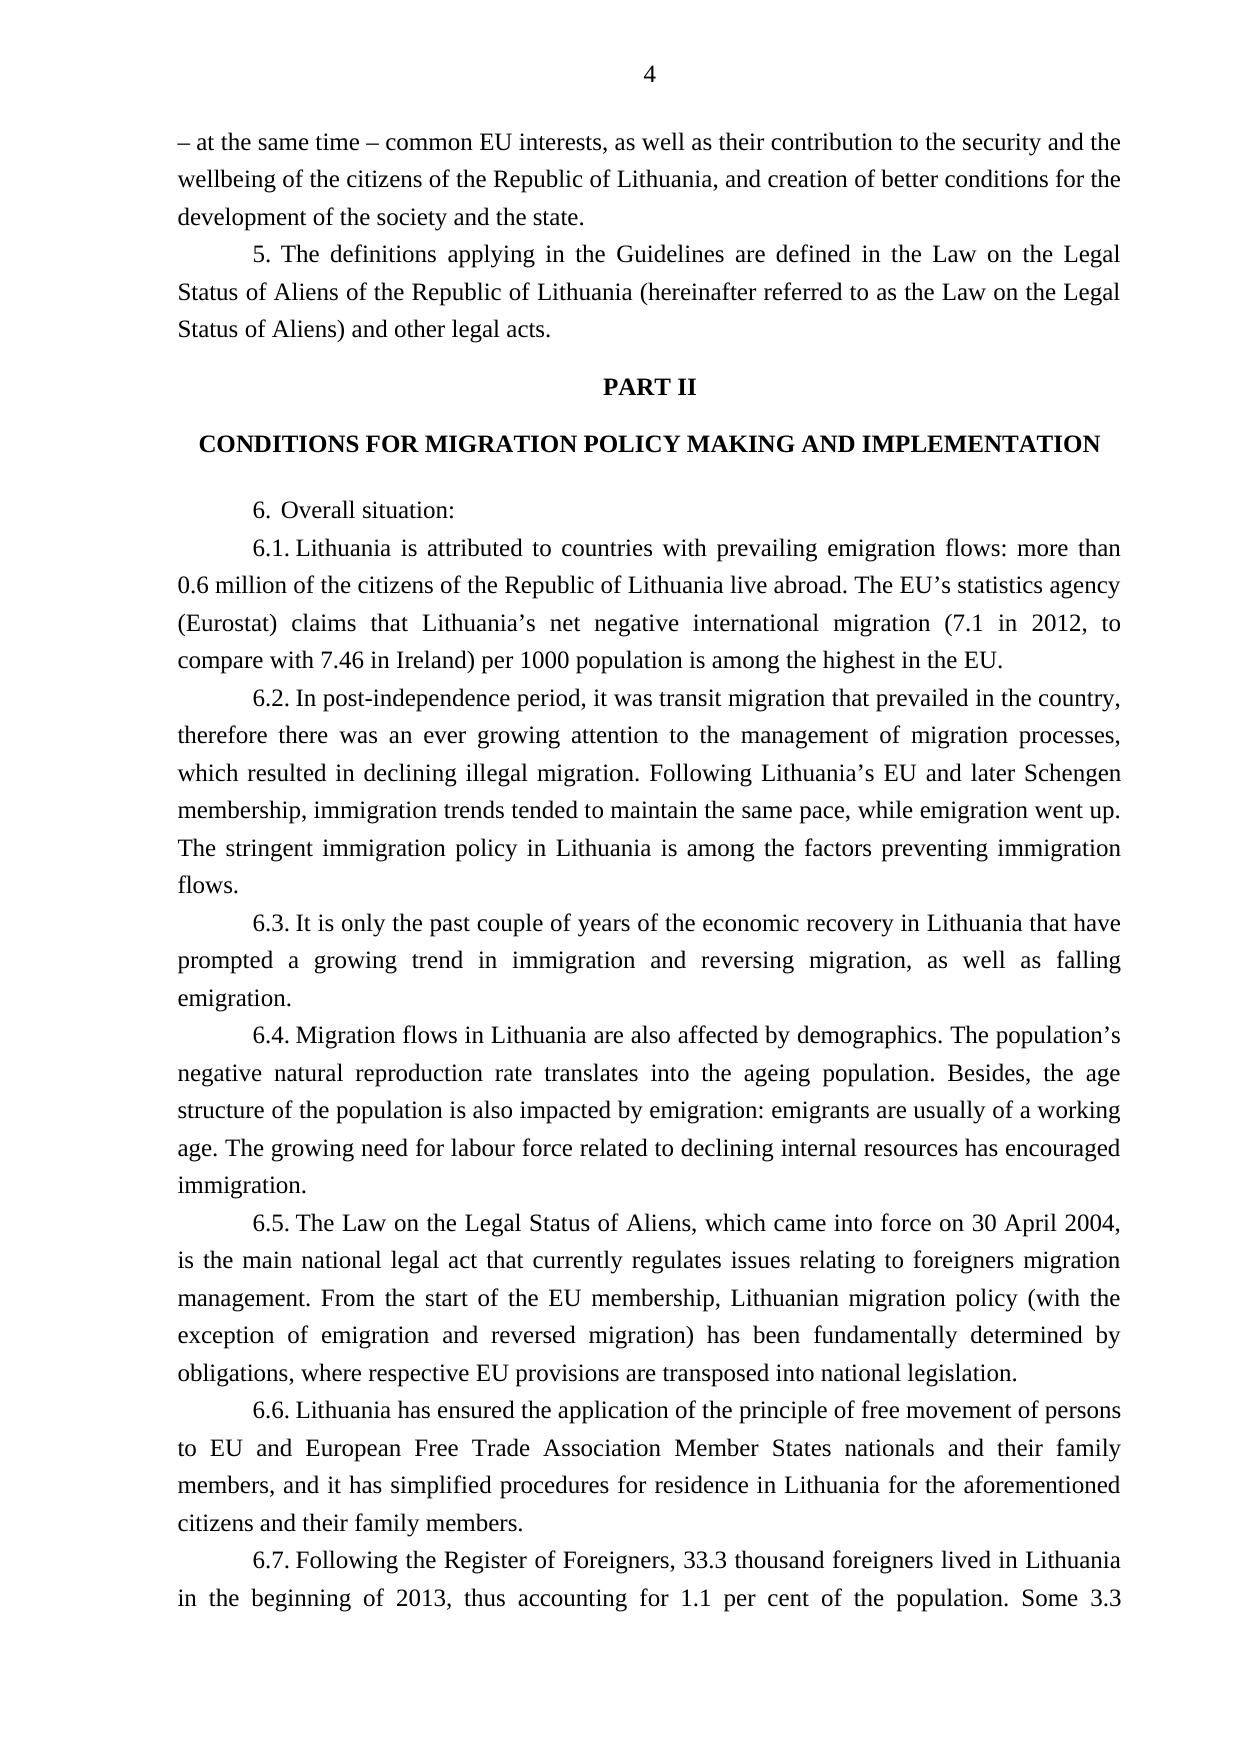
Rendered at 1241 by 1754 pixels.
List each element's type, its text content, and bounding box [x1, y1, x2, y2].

text 6.3. It is only the past couple of years of the economic recovery in Lithuania that have prompted a growing trend in immigration and reversing migration, as well as falling emigration. [177, 899, 1122, 1012]
text 6.2. In post-independence period, it was transit migration that prevailed in the country, therefore there was an ever growing attention to the management of migration processes, which resulted in declining illegal migration. Following Lithuania’s EU and later Schengen membership, immigration trends tended to maintain the same pace, while emigration went up. The stringent immigration policy in Lithuania is among the factors preventing immigration flows. [177, 674, 1122, 899]
text 6.7. Following the Register of Foreigners, 33.3 thousand foreigners lived in Lithuania in the beginning of 2013, thus accounting for 1.1 per cent of the population. Some 3.3 [177, 1537, 1122, 1612]
text 6.5. The Law on the Legal Status of Aliens, which came into force on 30 April 2004, is the main national legal act that currently regulates issues relating to foreigners migration management. From the start of the EU membership, Lithuanian migration policy (with the exception of emigration and reversed migration) has been fundamentally determined by obligations, where respective EU provisions are transposed into national legislation. [177, 1199, 1122, 1387]
text 6. Overall situation: [177, 487, 1122, 524]
text – at the same time – common EU interests, as well as their contribution to the security and the wellbeing of the citizens of the Republic of Lithuania, and creation of better conditions for the development of the society and the state. [177, 118, 1122, 231]
text CONDITIONS FOR MIGRATION POLICY MAKING AND IMPLEMENTATION [177, 429, 1122, 458]
text 6.6. Lithuania has ensured the application of the principle of free movement of persons to EU and European Free Trade Association Member States nationals and their family members, and it has simplified procedures for residence in Lithuania for the aforementioned citizens and their family members. [177, 1387, 1122, 1537]
text PART II [177, 372, 1122, 401]
text 6.1. Lithuania is attributed to countries with prevailing emigration flows: more than 0.6 million of the citizens of the Republic of Lithuania live abroad. The EU’s statistics agency (Eurostat) claims that Lithuania’s net negative international migration (7.1 in 2012, to compare with 7.46 in Ireland) per 1000 population is among the highest in the EU. [177, 524, 1122, 674]
text 6.4. Migration flows in Lithuania are also affected by demographics. The population’s negative natural reproduction rate translates into the ageing population. Besides, the age structure of the population is also impacted by emigration: emigrants are usually of a working age. The growing need for labour force related to declining internal resources has encouraged immigration. [177, 1012, 1122, 1199]
text 5. The definitions applying in the Guidelines are defined in the Law on the Legal Status of Aliens of the Republic of Lithuania (hereinafter referred to as the Law on the Legal Status of Aliens) and other legal acts. [177, 231, 1122, 343]
